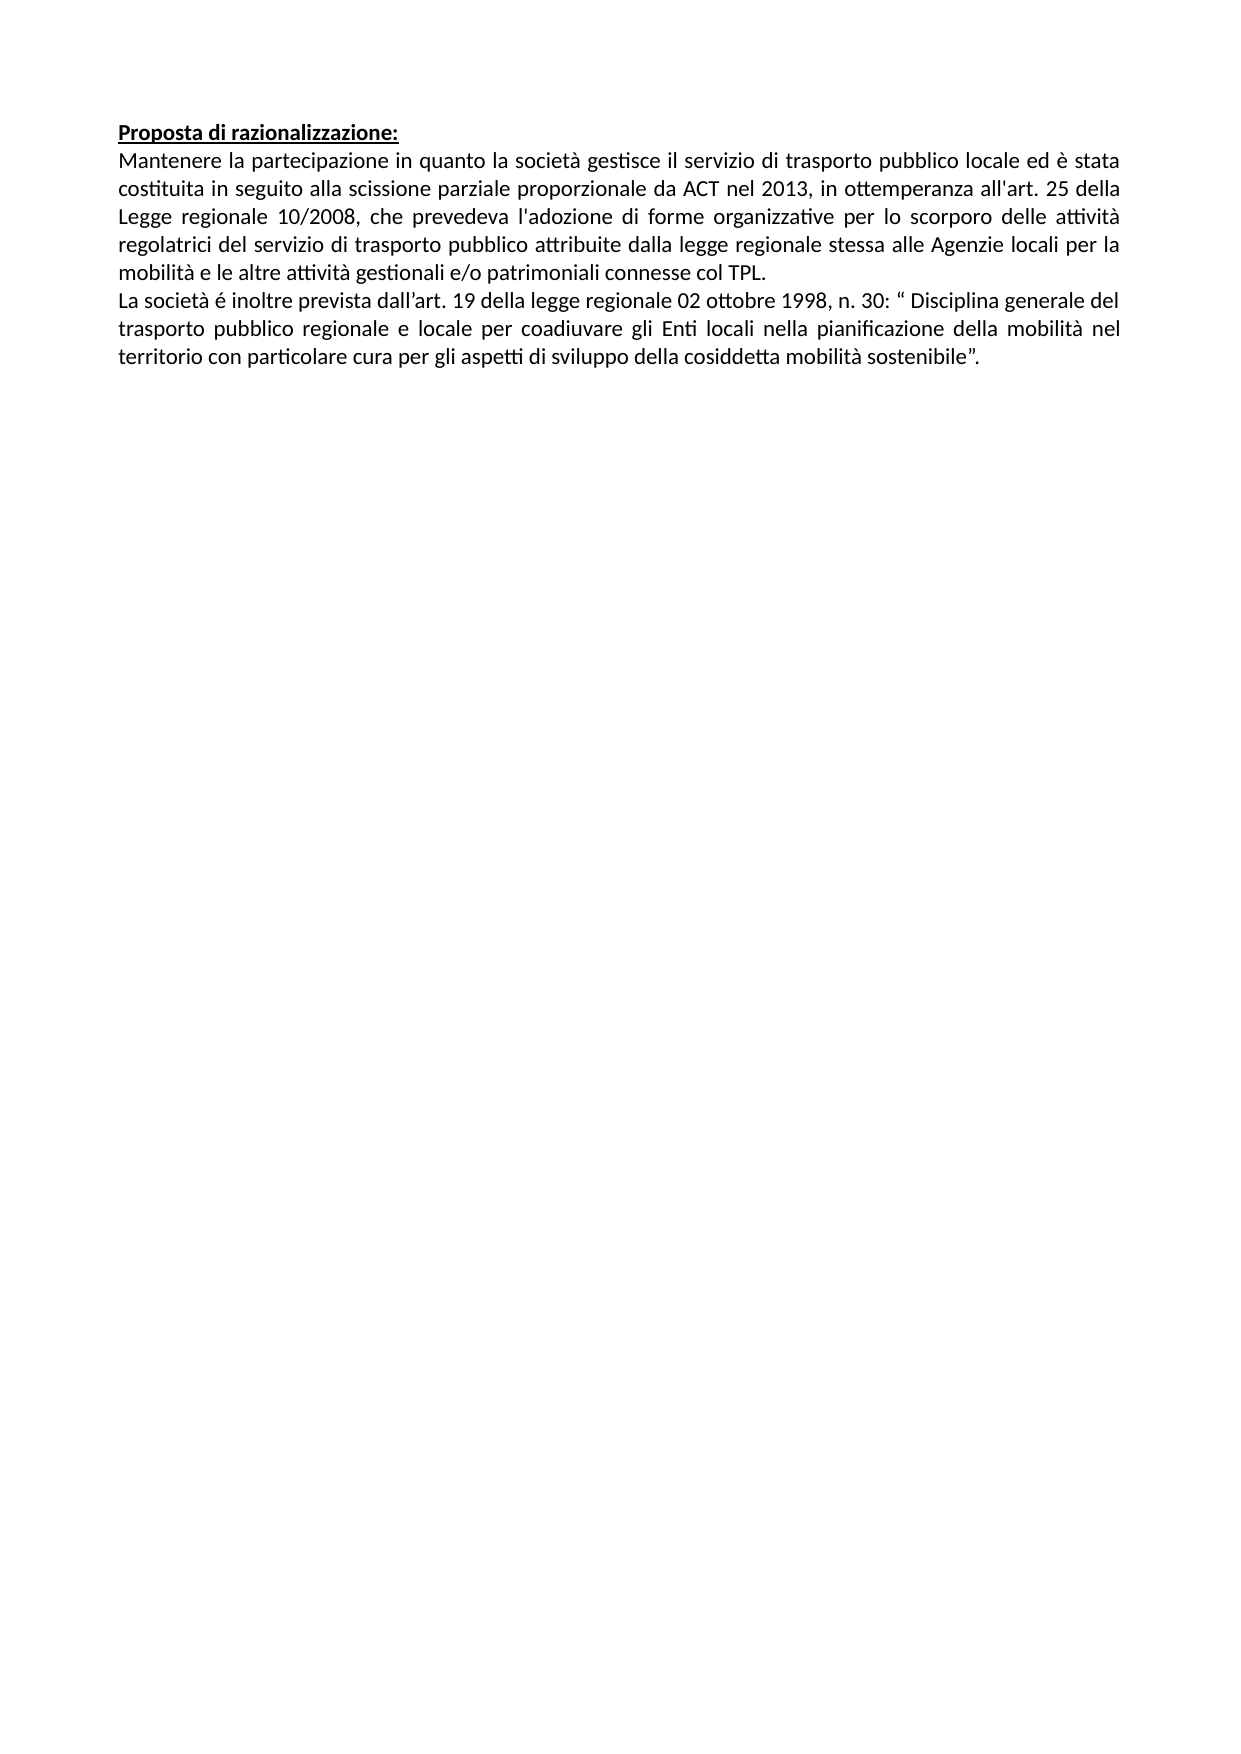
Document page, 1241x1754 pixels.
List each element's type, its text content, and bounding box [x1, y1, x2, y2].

text Mantenere la partecipazione in quanto la società gestisce il servizio di trasporto pubblico locale ed è stata costituita in seguito alla scissione parziale proporzionale da ACT nel 2013, in ottemperanza all'art. 25 della Legge regionale 10/2008, che prevedeva l'adozione di forme organizzative per lo scorporo delle attività regolatrici del servizio di trasporto pubblico attribuite dalla legge regionale stessa alle Agenzie locali per la mobilità e le altre attività gestionali e/o patrimoniali connesse col TPL. [118, 146, 1122, 286]
text La società é inoltre prevista dall’art. 19 della legge regionale 02 ottobre 1998, n. 30: “ Disciplina generale del trasporto pubblico regionale e locale per coadiuvare gli Enti locali nella pianificazione della mobilità nel territorio con particolare cura per gli aspetti di sviluppo della cosiddetta mobilità sostenibile”. [118, 286, 1122, 370]
text Proposta di razionalizzazione: [118, 118, 1122, 146]
